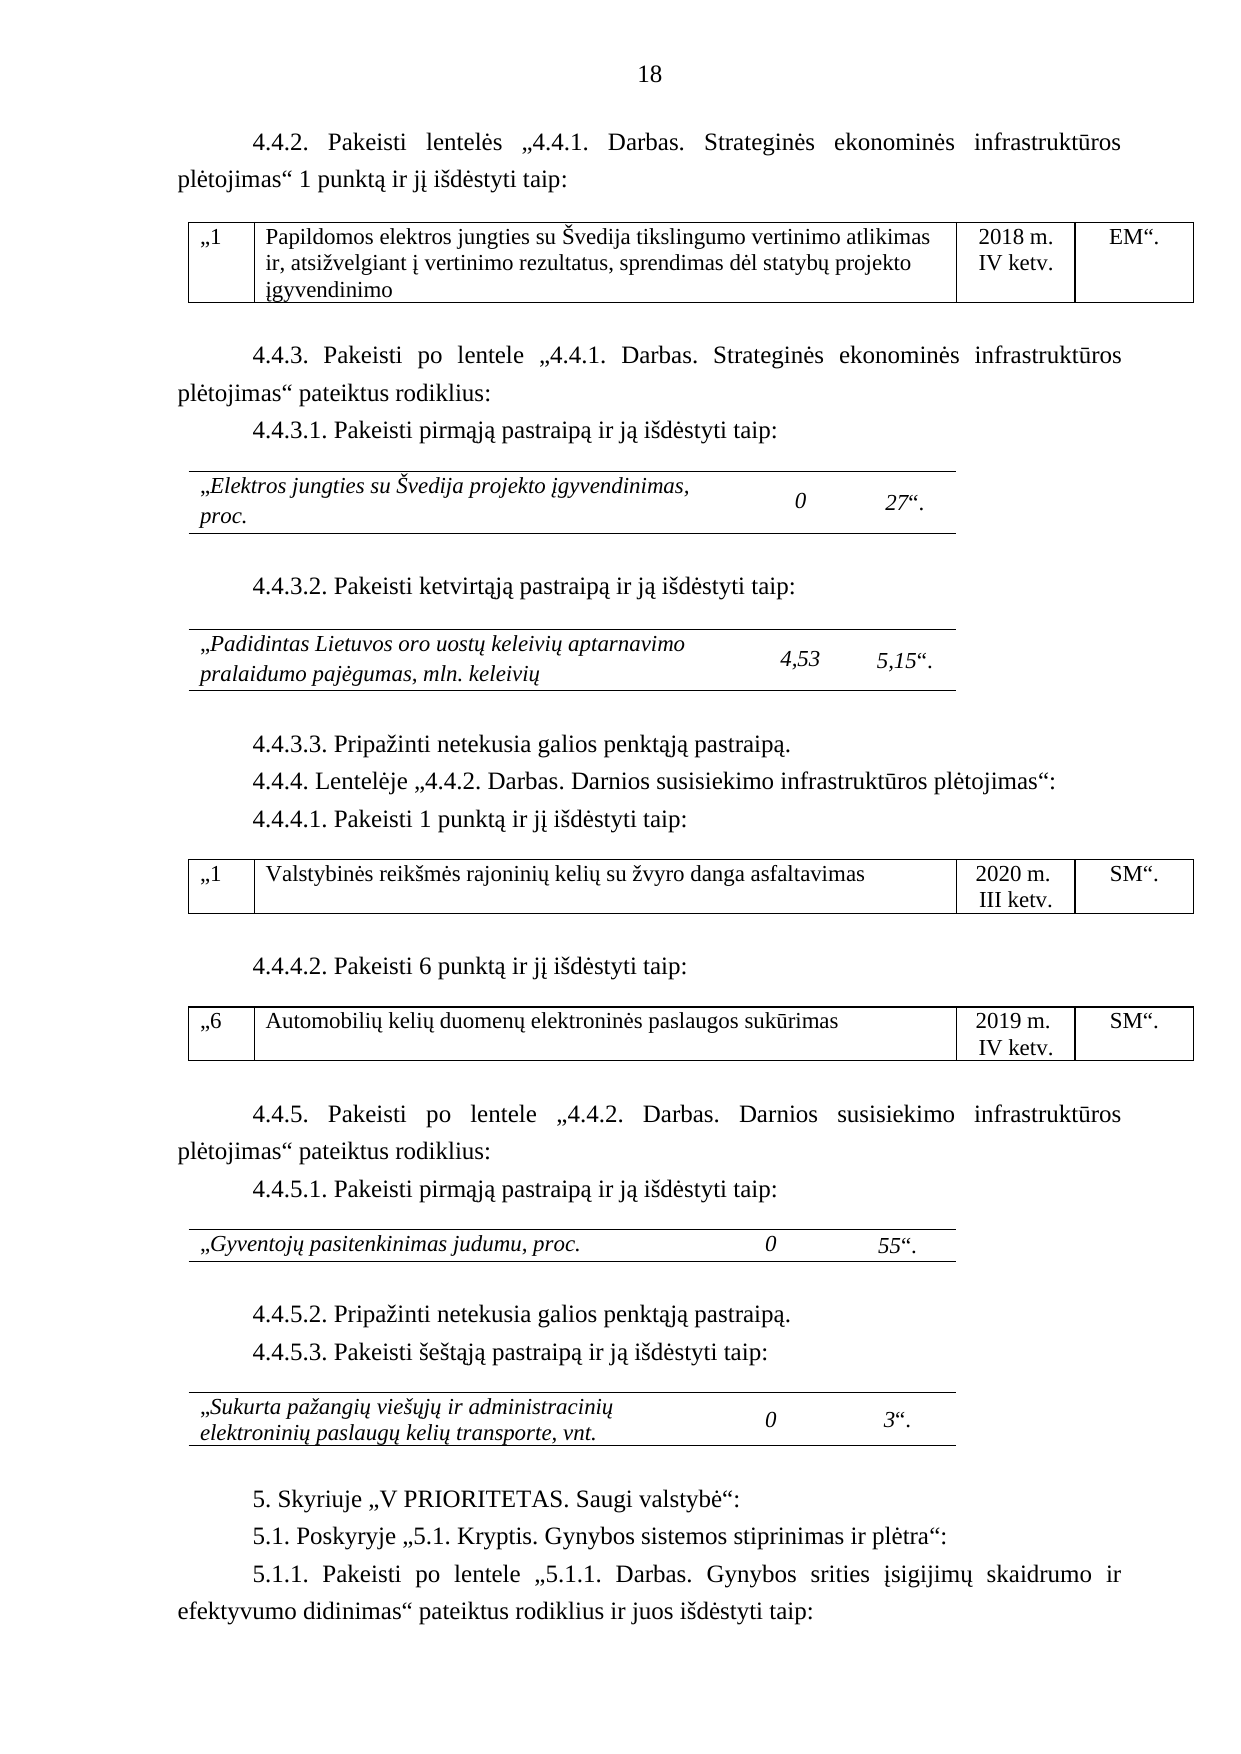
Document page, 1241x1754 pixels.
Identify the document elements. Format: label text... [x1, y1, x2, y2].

table_header 0 [705, 1393, 838, 1445]
table_header 2019 m. IV ketv. [957, 1008, 1074, 1060]
table_header 0 [705, 1230, 838, 1261]
table_header 0 [750, 472, 853, 532]
table_header Papildomos elektros jungties su Švedija tikslingumo vertinimo atlikimas ir, atsižvelgiant į vertinimo rezultatus, sprendimas dėl statybų projekto įgyvendinimo [255, 223, 956, 302]
table_header Valstybinės reikšmės rajoninių kelių su žvyro danga asfaltavimas [255, 860, 956, 913]
text 4.4.4.2. Pakeisti 6 punktą ir jį išdėstyti taip: [177, 943, 1122, 980]
table_header „Gyventojų pasitenkinimas judumu, proc. [189, 1230, 705, 1261]
table_header SM“. [1076, 860, 1193, 913]
text 4.4.3.3. Pripažinti netekusia galios penktąją pastraipą. [177, 720, 1122, 758]
table_header „Sukurta pažangių viešųjų ir administracinių elektroninių paslaugų kelių transporte, vnt. [189, 1393, 705, 1445]
text 5.1.1. Pakeisti po lentele „5.1.1. Darbas. Gynybos srities įsigijimų skaidrumo ir efektyvumo didinimas“ pateiktus rodiklius ir juos išdėstyti taip: [177, 1550, 1122, 1625]
table_header „1 [189, 860, 254, 913]
table_header „1 [189, 223, 254, 302]
table_header 3“. [838, 1393, 956, 1445]
text 4.4.4. Lentelėje „4.4.2. Darbas. Darnios susisiekimo infrastruktūros plėtojimas“: [177, 758, 1122, 795]
table_header „Padidintas Lietuvos oro uostų keleivių aptarnavimo pralaidumo pajėgumas, mln. keleivių [189, 630, 749, 690]
table_header SM“. [1076, 1008, 1193, 1060]
table_header EM“. [1076, 223, 1193, 302]
text 4.4.5.2. Pripažinti netekusia galios penktąją pastraipą. [177, 1290, 1122, 1328]
text 5.1. Poskyryje „5.1. Kryptis. Gynybos sistemos stiprinimas ir plėtra“: [177, 1513, 1122, 1550]
text 4.4.3.2. Pakeisti ketvirtąją pastraipą ir ją išdėstyti taip: [177, 562, 1122, 600]
table_header 4,53 [750, 630, 853, 690]
text 4.4.5. Pakeisti po lentele „4.4.2. Darbas. Darnios susisiekimo infrastruktūros plėtojimas“ pateiktus rodiklius: [177, 1090, 1122, 1165]
table_header „6 [189, 1008, 254, 1060]
table_header 27“. [853, 472, 956, 532]
text 4.4.5.1. Pakeisti pirmąją pastraipą ir ją išdėstyti taip: [177, 1165, 1122, 1202]
table_header 2018 m. IV ketv. [957, 223, 1074, 302]
table_header „Elektros jungties su Švedija projekto įgyvendinimas, proc. [189, 472, 749, 532]
text 4.4.3. Pakeisti po lentele „4.4.1. Darbas. Strateginės ekonominės infrastruktūros plėtojimas“ pateiktus rodiklius: [177, 332, 1122, 407]
text 4.4.2. Pakeisti lentelės „4.4.1. Darbas. Strateginės ekonominės infrastruktūros plėtojimas“ 1 punktą ir jį išdėstyti taip: [177, 118, 1122, 193]
text 5. Skyriuje „V PRIORITETAS. Saugi valstybė“: [177, 1475, 1122, 1513]
table_header 5,15“. [853, 630, 956, 690]
table_header Automobilių kelių duomenų elektroninės paslaugos sukūrimas [255, 1008, 956, 1060]
table_header 2020 m. III ketv. [957, 860, 1074, 913]
table_header 55“. [838, 1230, 956, 1261]
text 4.4.3.1. Pakeisti pirmąją pastraipą ir ją išdėstyti taip: [177, 407, 1122, 444]
text 4.4.4.1. Pakeisti 1 punktą ir jį išdėstyti taip: [177, 795, 1122, 833]
text 4.4.5.3. Pakeisti šeštąją pastraipą ir ją išdėstyti taip: [177, 1328, 1122, 1365]
